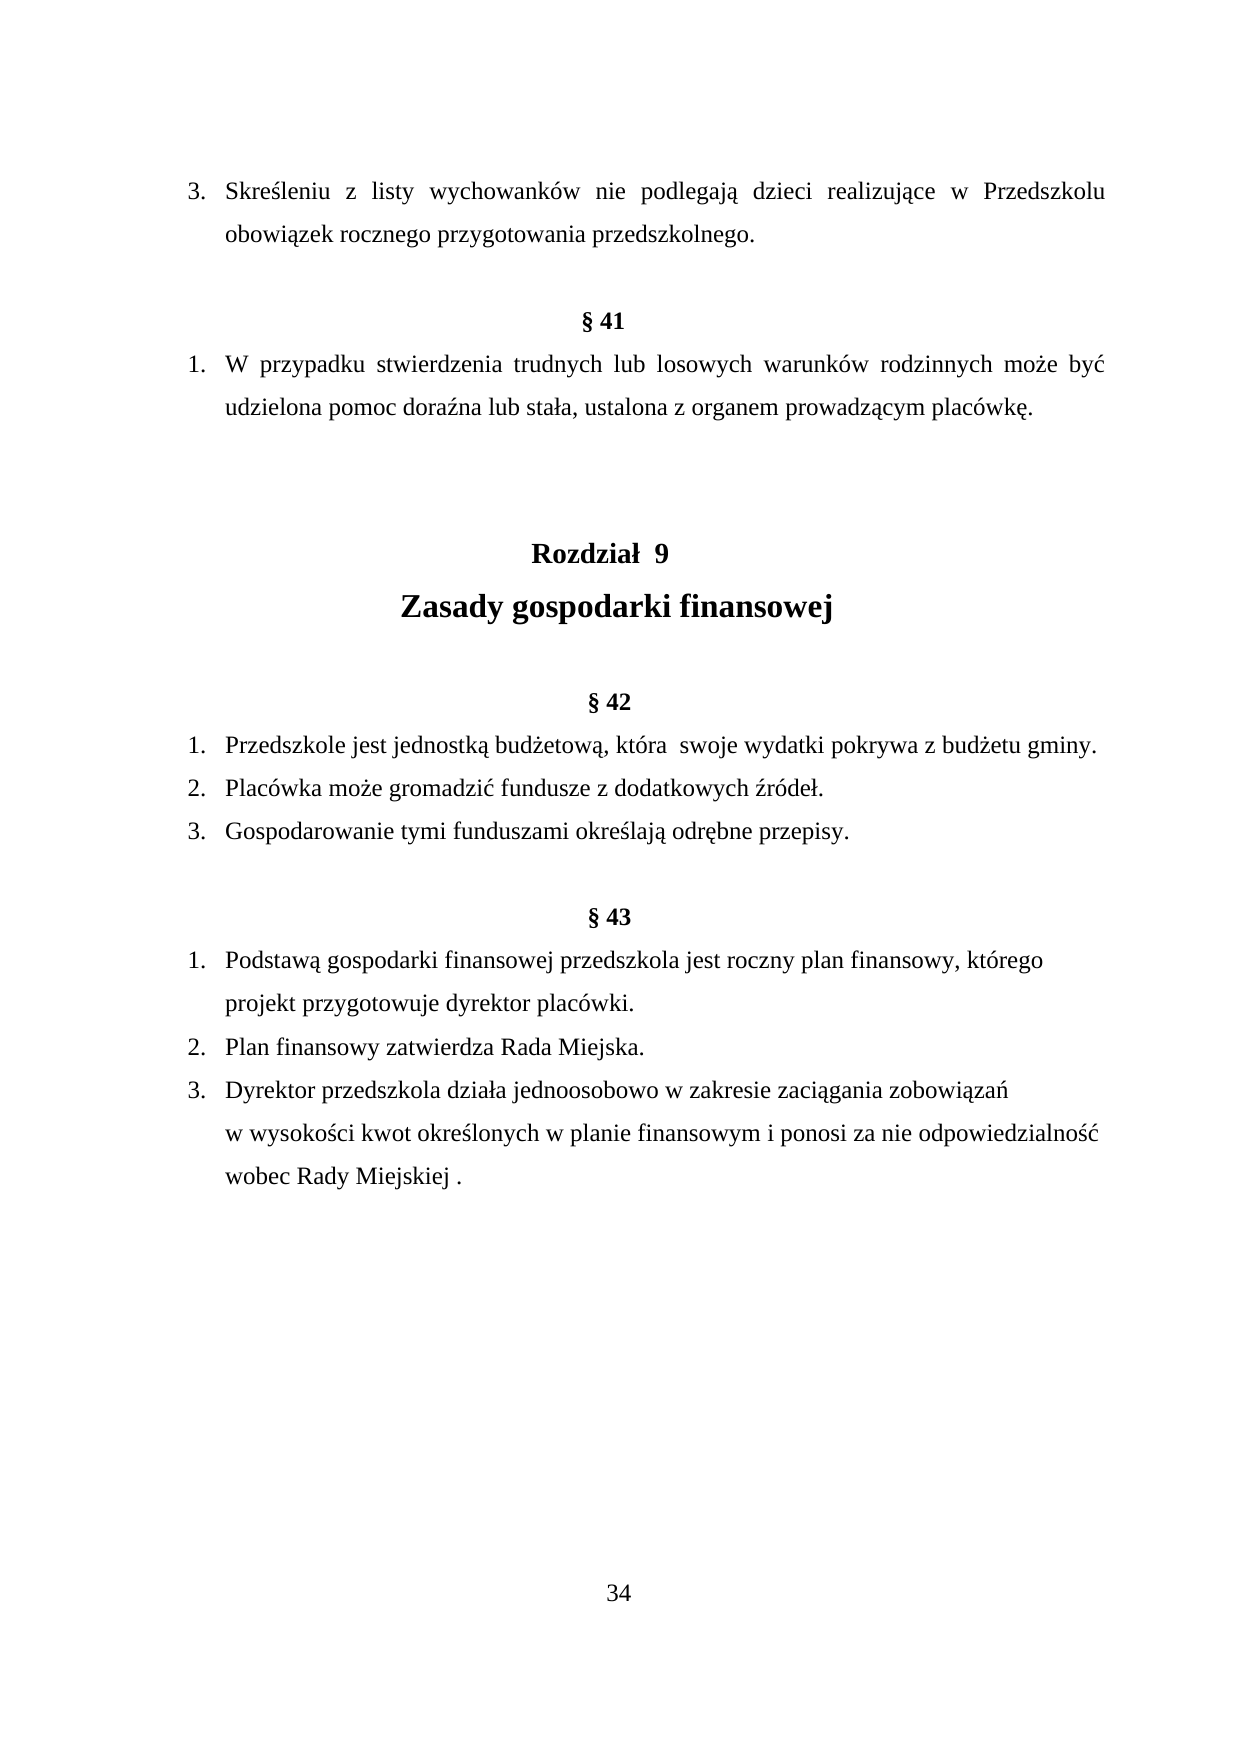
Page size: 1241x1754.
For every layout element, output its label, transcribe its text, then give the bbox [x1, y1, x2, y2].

list wobec Rady Miejskiej . [187, 1161, 1106, 1190]
list Zasady gospodarki finansowej [187, 586, 1106, 624]
list § 41 [187, 306, 1106, 334]
list Gospodarowanie tymi funduszami określają odrębne przepisy. [187, 816, 1106, 845]
list § 43 [187, 902, 1106, 931]
list Rozdział 9 [187, 536, 1106, 569]
list Przedszkole jest jednostką budżetową, która swoje wydatki pokrywa z budżetu gminy. [187, 730, 1106, 758]
list Dyrektor przedszkola działa jednoosobowo w zakresie zaciągania zobowiązań [187, 1075, 1106, 1103]
list Placówka może gromadzić fundusze z dodatkowych źródeł. [187, 773, 1106, 802]
list Plan finansowy zatwierdza Rada Miejska. [187, 1032, 1106, 1060]
list w wysokości kwot określonych w planie finansowym i ponosi za nie odpowiedzialność [187, 1118, 1106, 1147]
list W przypadku stwierdzenia trudnych lub losowych warunków rodzinnych może być udzielona pomoc doraźna lub stała, ustalona z organem prowadzącym placówkę. [187, 349, 1106, 421]
list Podstawą gospodarki finansowej przedszkola jest roczny plan finansowy, którego projekt przygotowuje dyrektor placówki. [187, 945, 1106, 1017]
list Skreśleniu z listy wychowanków nie podlegają dzieci realizujące w Przedszkolu obowiązek rocznego przygotowania przedszkolnego. [187, 176, 1106, 248]
list § 42 [187, 687, 1106, 715]
